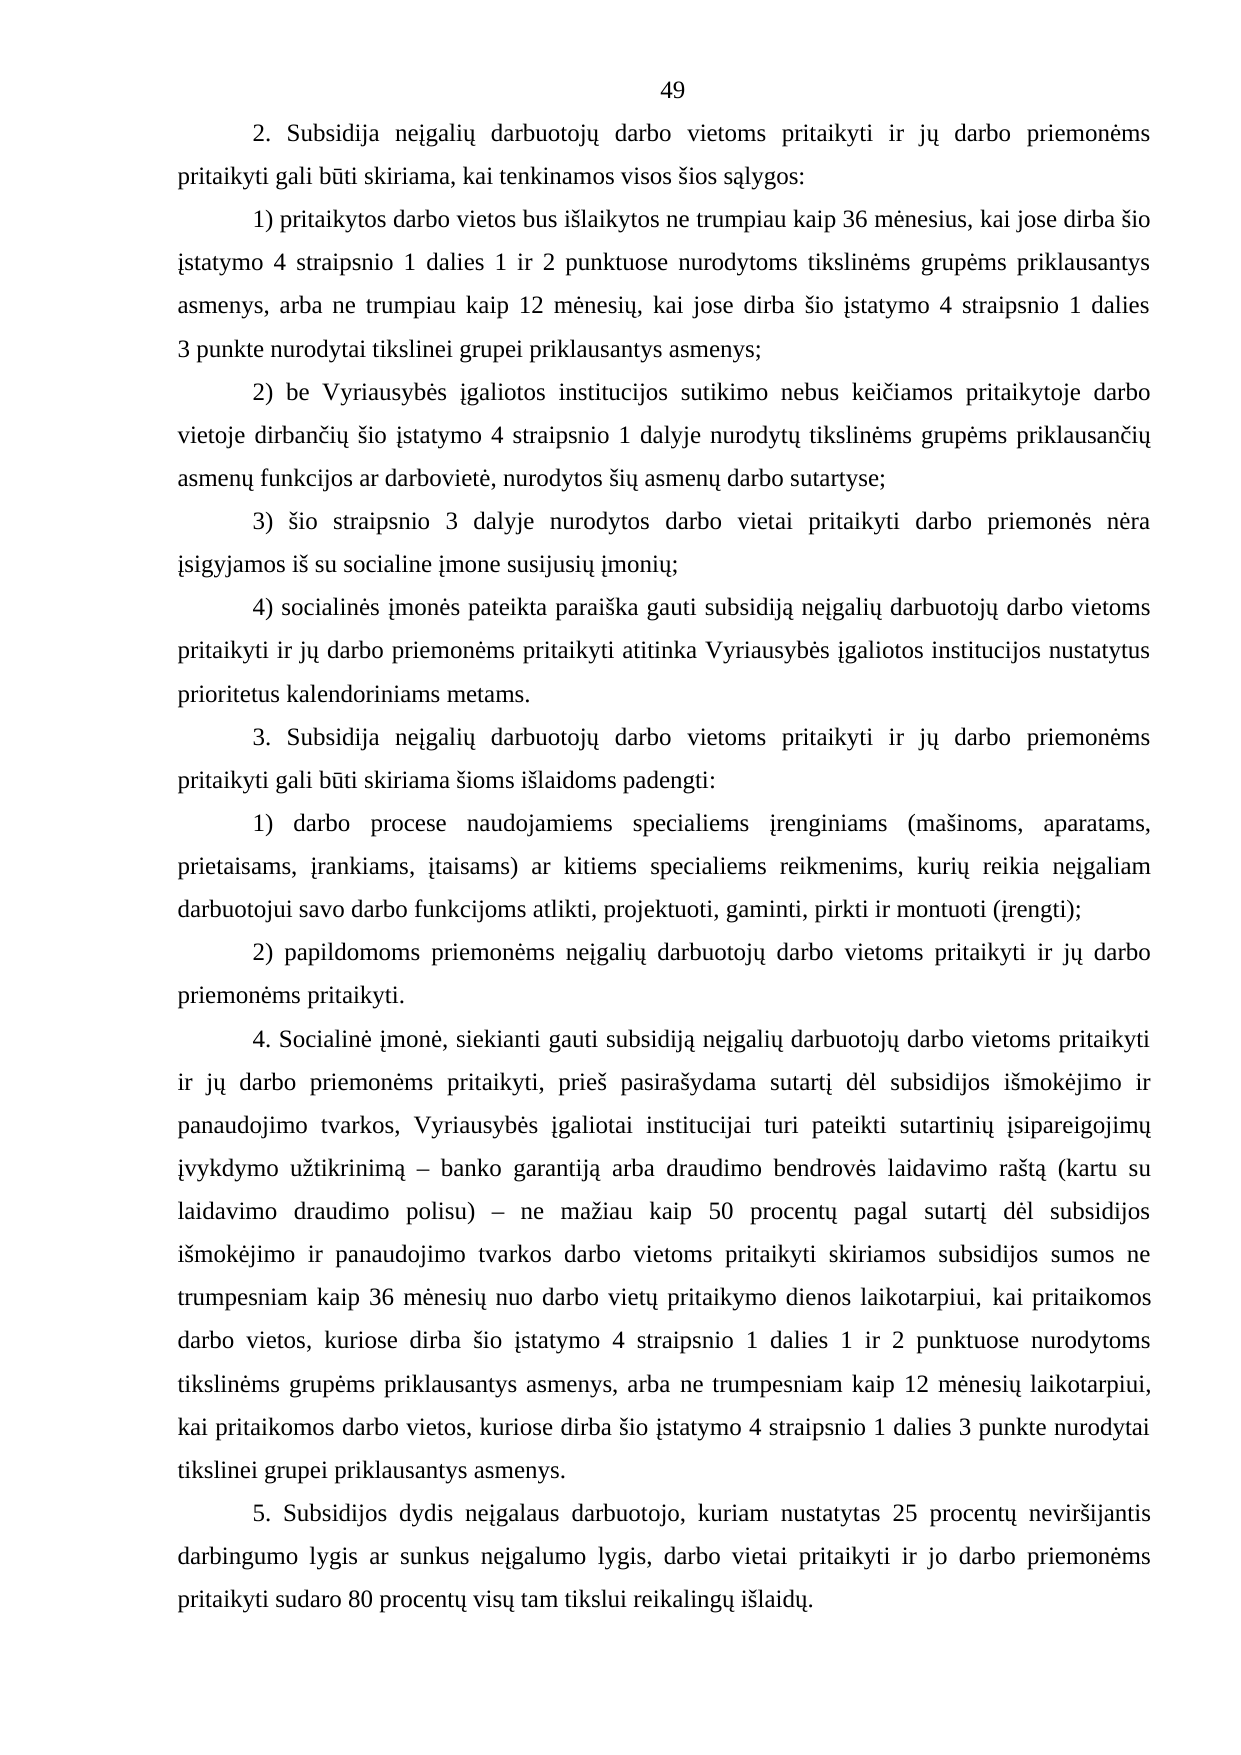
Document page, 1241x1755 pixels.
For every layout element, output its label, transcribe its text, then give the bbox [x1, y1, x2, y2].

text 2) papildomoms priemonėms neįgalių darbuotojų darbo vietoms pritaikyti ir jų darbo priemonėms pritaikyti. [177, 937, 1152, 1009]
text 5. Subsidijos dydis neįgalaus darbuotojo, kuriam nustatytas 25 procentų neviršijantis darbingumo lygis ar sunkus neįgalumo lygis, darbo vietai pritaikyti ir jo darbo priemonėms pritaikyti sudaro 80 procentų visų tam tikslui reikalingų išlaidų. [177, 1498, 1152, 1613]
text 1) darbo procese naudojamiems specialiems įrenginiams (mašinoms, aparatams, prietaisams, įrankiams, įtaisams) ar kitiems specialiems reikmenims, kurių reikia neįgaliam darbuotojui savo darbo funkcijoms atlikti, projektuoti, gaminti, pirkti ir montuoti (įrengti); [177, 808, 1152, 923]
text 4. Socialinė įmonė, siekianti gauti subsidiją neįgalių darbuotojų darbo vietoms pritaikyti ir jų darbo priemonėms pritaikyti, prieš pasirašydama sutartį dėl subsidijos išmokėjimo ir panaudojimo tvarkos, Vyriausybės įgaliotai institucijai turi pateikti sutartinių įsipareigojimų įvykdymo užtikrinimą – banko garantiją arba draudimo bendrovės laidavimo raštą (kartu su laidavimo draudimo polisu) – ne mažiau kaip 50 procentų pagal sutartį dėl subsidijos išmokėjimo ir panaudojimo tvarkos darbo vietoms pritaikyti skiriamos subsidijos sumos ne trumpesniam kaip 36 mėnesių nuo darbo vietų pritaikymo dienos laikotarpiui, kai pritaikomos darbo vietos, kuriose dirba šio įstatymo 4 straipsnio 1 dalies 1 ir 2 punktuose nurodytoms tikslinėms grupėms priklausantys asmenys, arba ne trumpesniam kaip 12 mėnesių laikotarpiui, kai pritaikomos darbo vietos, kuriose dirba šio įstatymo 4 straipsnio 1 dalies 3 punkte nurodytai tikslinei grupei priklausantys asmenys. [177, 1024, 1152, 1484]
text 2) be Vyriausybės įgaliotos institucijos sutikimo nebus keičiamos pritaikytoje darbo vietoje dirbančių šio įstatymo 4 straipsnio 1 dalyje nurodytų tikslinėms grupėms priklausančių asmenų funkcijos ar darbovietė, nurodytos šių asmenų darbo sutartyse; [177, 377, 1152, 492]
text 1) pritaikytos darbo vietos bus išlaikytos ne trumpiau kaip 36 mėnesius, kai jose dirba šio įstatymo 4 straipsnio 1 dalies 1 ir 2 punktuose nurodytoms tikslinėms grupėms priklausantys asmenys, arba ne trumpiau kaip 12 mėnesių, kai jose dirba šio įstatymo 4 straipsnio 1 dalies 3 punkte nurodytai tikslinei grupei priklausantys asmenys; [177, 204, 1152, 362]
text 4) socialinės įmonės pateikta paraiška gauti subsidiją neįgalių darbuotojų darbo vietoms pritaikyti ir jų darbo priemonėms pritaikyti atitinka Vyriausybės įgaliotos institucijos nustatytus prioritetus kalendoriniams metams. [177, 592, 1152, 707]
text 3) šio straipsnio 3 dalyje nurodytos darbo vietai pritaikyti darbo priemonės nėra įsigyjamos iš su socialine įmone susijusių įmonių; [177, 506, 1152, 578]
text 3. Subsidija neįgalių darbuotojų darbo vietoms pritaikyti ir jų darbo priemonėms pritaikyti gali būti skiriama šioms išlaidoms padengti: [177, 722, 1152, 794]
text 2. Subsidija neįgalių darbuotojų darbo vietoms pritaikyti ir jų darbo priemonėms pritaikyti gali būti skiriama, kai tenkinamos visos šios sąlygos: [177, 118, 1152, 190]
